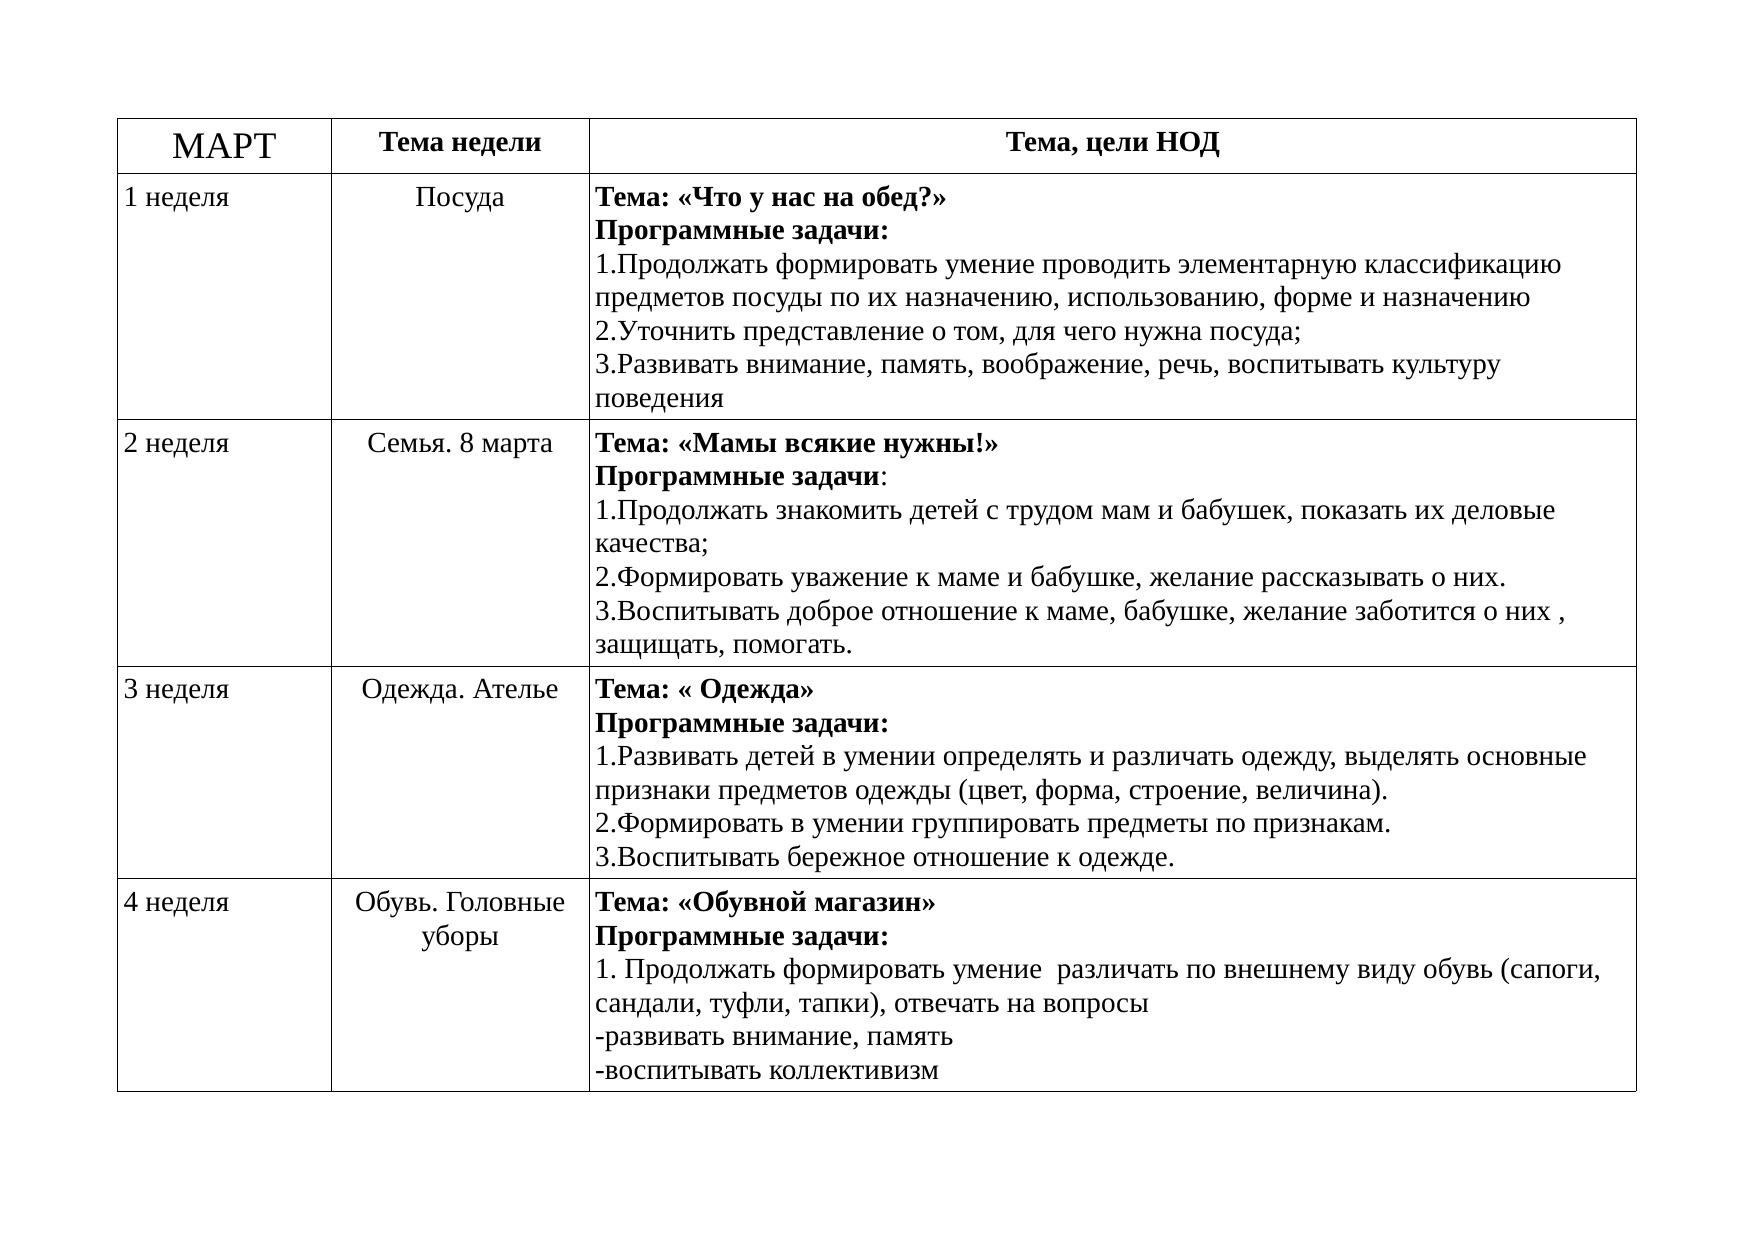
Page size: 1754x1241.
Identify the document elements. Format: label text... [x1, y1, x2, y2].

table_cell 1 неделя [118, 174, 331, 419]
table_header Тема, цели НОД [590, 119, 1636, 173]
table_cell Обувь. Головные уборы [332, 879, 589, 1091]
table_cell Одежда. Ателье [332, 667, 589, 878]
table_header МАРТ [118, 119, 331, 173]
table_cell Семья. 8 марта [332, 420, 589, 666]
table_cell 2 неделя [118, 420, 331, 666]
table_cell Тема: «Что у нас на обед?» Программные задачи: 1.Продолжать формировать умение проводить элементарную классификацию предметов посуды по их назначению, использованию, форме и назначению 2.Уточнить представление о том, для чего нужна посуда; 3.Развивать внимание, память, воображение, речь, воспитывать культуру поведения [590, 174, 1636, 419]
table_cell Тема: «Обувной магазин» Программные задачи: 1. Продолжать формировать умение различать по внешнему виду обувь (сапоги, сандали, туфли, тапки), отвечать на вопросы -развивать внимание, память -воспитывать коллективизм [590, 879, 1636, 1091]
table_cell Тема: «Мамы всякие нужны!» Программные задачи: 1.Продолжать знакомить детей с трудом мам и бабушек, показать их деловые качества; 2.Формировать уважение к маме и бабушке, желание рассказывать о них. 3.Воспитывать доброе отношение к маме, бабушке, желание заботится о них , защищать, помогать. [590, 420, 1636, 666]
table_cell Тема: « Одежда» Программные задачи: 1.Развивать детей в умении определять и различать одежду, выделять основные признаки предметов одежды (цвет, форма, строение, величина). 2.Формировать в умении группировать предметы по признакам. 3.Воспитывать бережное отношение к одежде. [590, 667, 1636, 878]
table_cell 3 неделя [118, 667, 331, 878]
table_cell 4 неделя [118, 879, 331, 1091]
table_header Тема недели [332, 119, 589, 173]
table_cell Посуда [332, 174, 589, 419]
